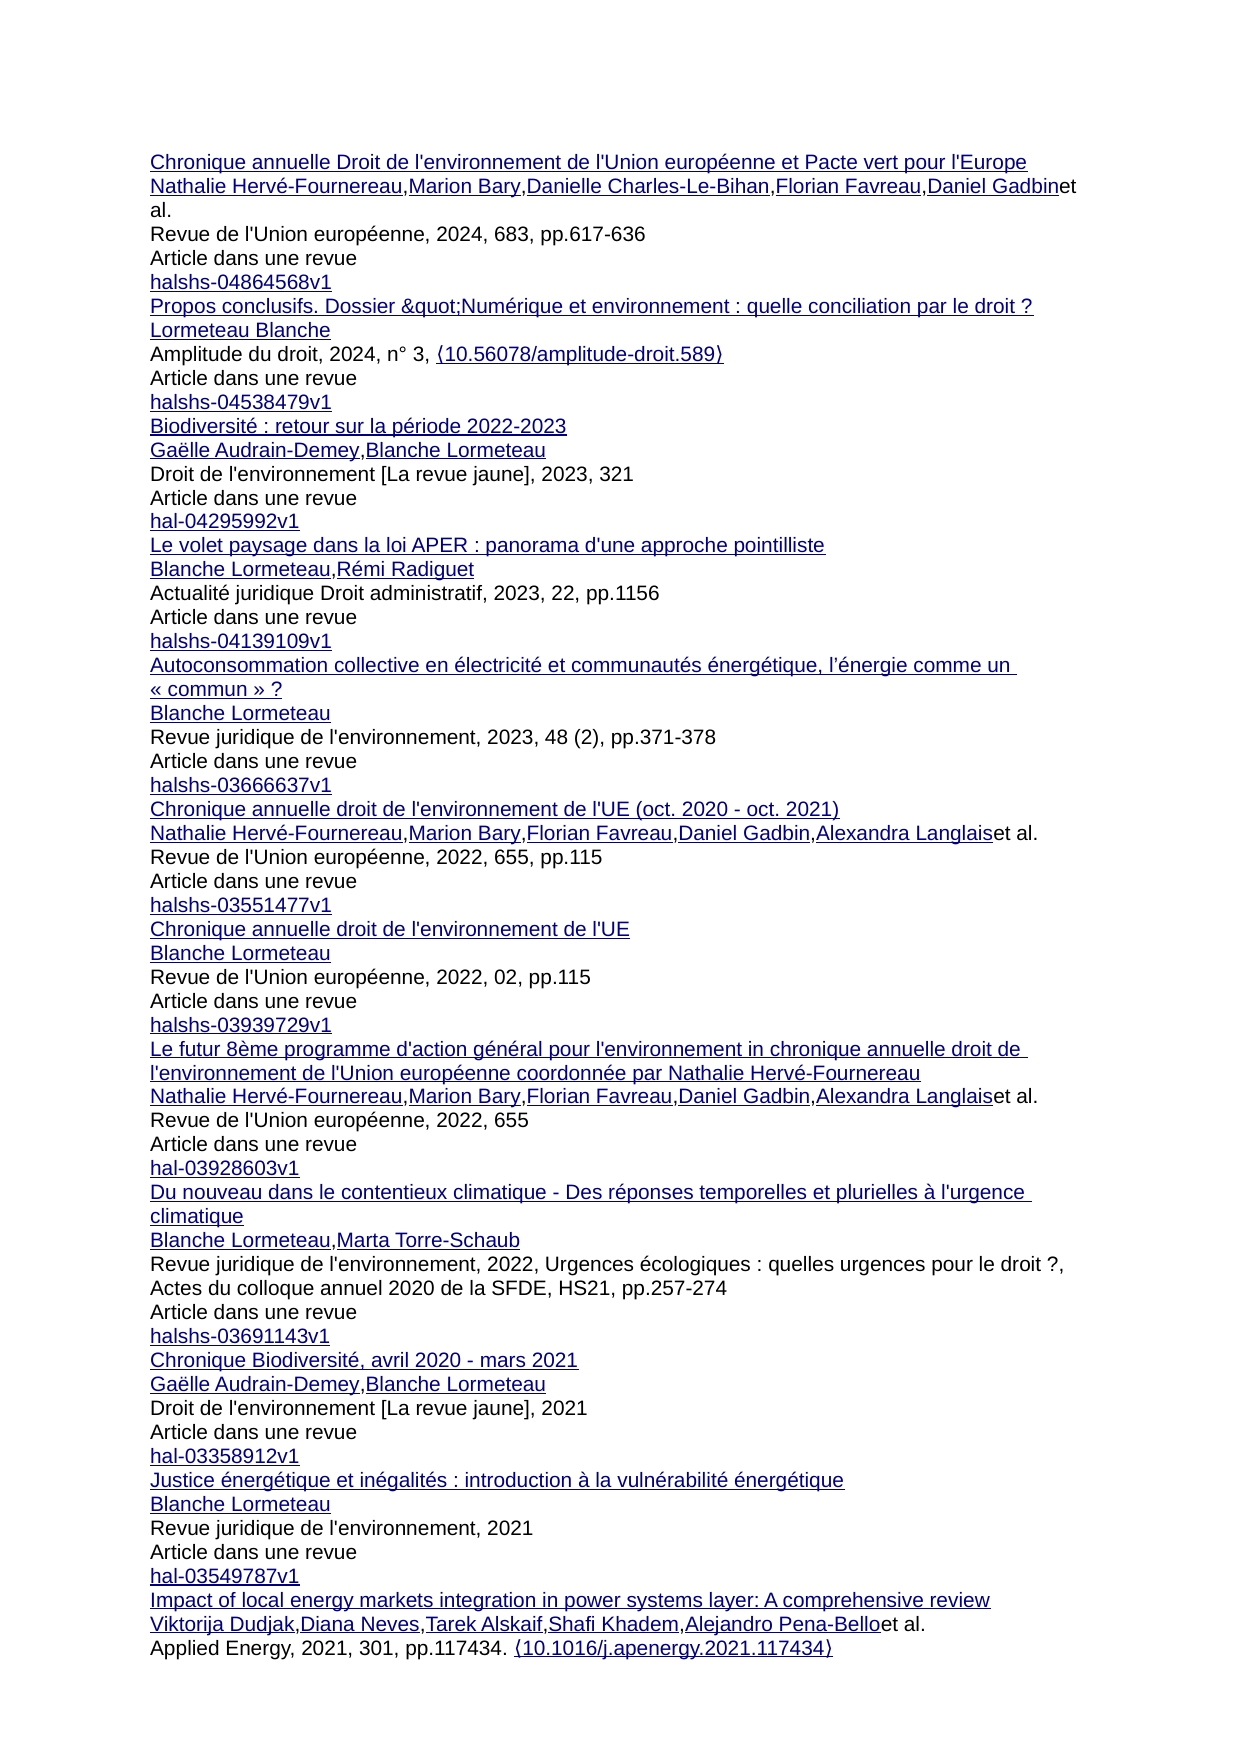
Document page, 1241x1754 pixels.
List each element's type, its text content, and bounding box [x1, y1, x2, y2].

table_cell Autoconsommation collective en électricité et communautés énergétique, l’énergie comme un « commun » ? Blanche Lormeteau Revue juridique de l'environnement, 2023, 48 (2), pp.371-378 Article dans une revue halshs-03666637v1 [150, 653, 1090, 797]
table_cell Impact of local energy markets integration in power systems layer: A comprehensive review Viktorija Dudjak,Diana Neves,Tarek Alskaif,Shafi Khadem,Alejandro Pena-Belloet al. Applied Energy, 2021, 301, pp.117434. ⟨10.1016/j.apenergy.2021.117434⟩ [150, 1588, 1090, 1659]
table_cell Chronique annuelle droit de l'environnement de l'UE Blanche Lormeteau Revue de l'Union européenne, 2022, 02, pp.115 Article dans une revue halshs-03939729v1 [150, 917, 1090, 1036]
table_cell Le futur 8ème programme d'action général pour l'environnement in chronique annuelle droit de l'environnement de l'Union européenne coordonnée par Nathalie Hervé-Fournereau Nathalie Hervé-Fournereau,Marion Bary,Florian Favreau,Daniel Gadbin,Alexandra Langlaiset al. Revue de l'Union européenne, 2022, 655 Article dans une revue hal-03928603v1 [150, 1036, 1090, 1180]
table_cell Propos conclusifs. Dossier &quot;Numérique et environnement : quelle conciliation par le droit ? Lormeteau Blanche Amplitude du droit, 2024, n° 3, ⟨10.56078/amplitude-droit.589⟩ Article dans une revue halshs-04538479v1 [150, 294, 1090, 413]
table_cell Chronique Biodiversité, avril 2020 - mars 2021 Gaëlle Audrain-Demey,Blanche Lormeteau Droit de l'environnement [La revue jaune], 2021 Article dans une revue hal-03358912v1 [150, 1348, 1090, 1468]
table_cell Chronique annuelle Droit de l'environnement de l'Union européenne et Pacte vert pour l'Europe Nathalie Hervé-Fournereau,Marion Bary,Danielle Charles-Le-Bihan,Florian Favreau,Daniel Gadbinet al. Revue de l'Union européenne, 2024, 683, pp.617-636 Article dans une revue halshs-04864568v1 [150, 150, 1090, 294]
table_cell Le volet paysage dans la loi APER : panorama d'une approche pointilliste Blanche Lormeteau,Rémi Radiguet Actualité juridique Droit administratif, 2023, 22, pp.1156 Article dans une revue halshs-04139109v1 [150, 533, 1090, 653]
table_cell Justice énergétique et inégalités : introduction à la vulnérabilité énergétique Blanche Lormeteau Revue juridique de l'environnement, 2021 Article dans une revue hal-03549787v1 [150, 1468, 1090, 1587]
table_cell Du nouveau dans le contentieux climatique - Des réponses temporelles et plurielles à l'urgence climatique Blanche Lormeteau,Marta Torre-Schaub Revue juridique de l'environnement, 2022, Urgences écologiques : quelles urgences pour le droit ?, Actes du colloque annuel 2020 de la SFDE, HS21, pp.257-274 Article dans une revue halshs-03691143v1 [150, 1180, 1090, 1348]
table_cell Chronique annuelle droit de l'environnement de l'UE (oct. 2020 - oct. 2021) Nathalie Hervé-Fournereau,Marion Bary,Florian Favreau,Daniel Gadbin,Alexandra Langlaiset al. Revue de l'Union européenne, 2022, 655, pp.115 Article dans une revue halshs-03551477v1 [150, 797, 1090, 917]
table_cell Biodiversité : retour sur la période 2022-2023 Gaëlle Audrain-Demey,Blanche Lormeteau Droit de l'environnement [La revue jaune], 2023, 321 Article dans une revue hal-04295992v1 [150, 414, 1090, 533]
